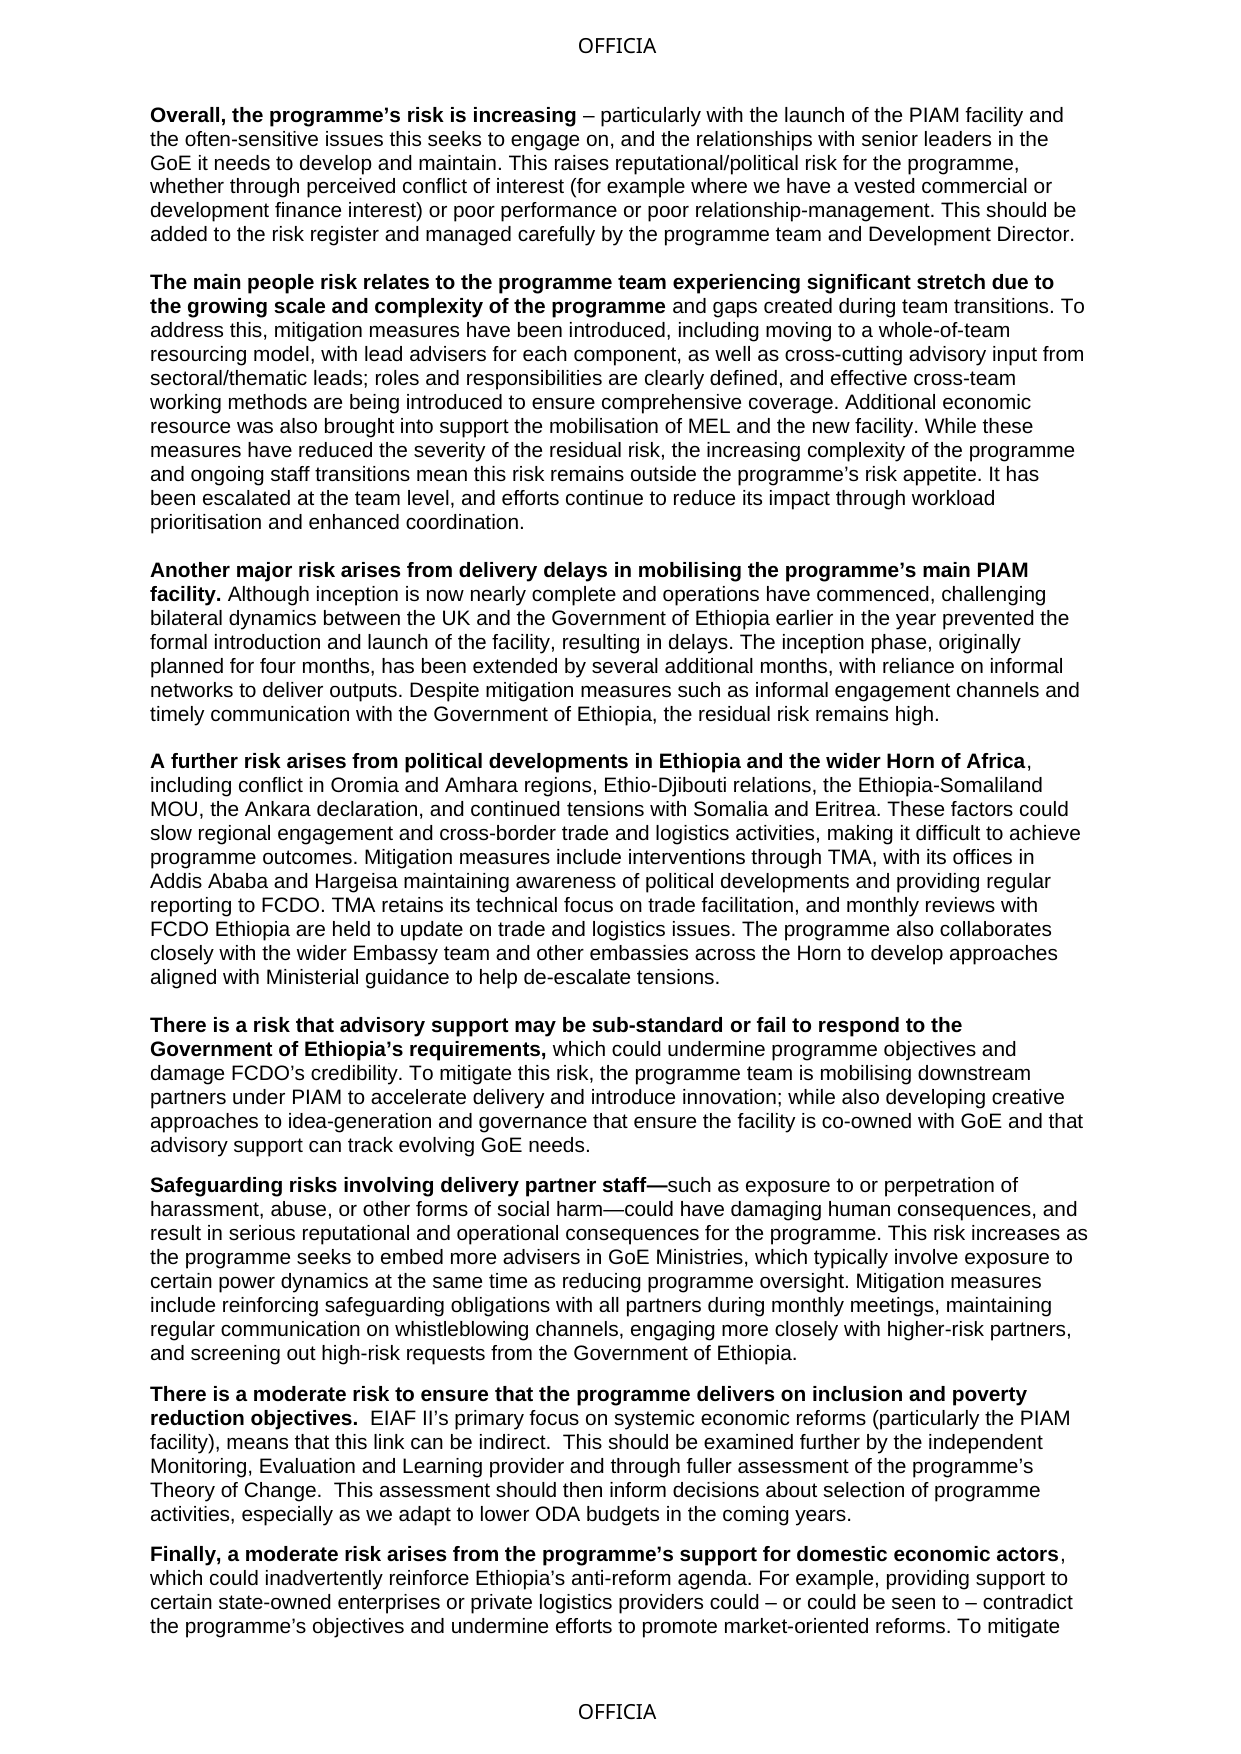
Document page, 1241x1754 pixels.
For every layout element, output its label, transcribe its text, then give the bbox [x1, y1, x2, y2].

text Overall, the programme’s risk is increasing – particularly with the launch of the PIAM facility and the often-sensitive issues this seeks to engage on, and the relationships with senior leaders in the GoE it needs to develop and maintain. This raises reputational/political risk for the programme, whether through perceived conflict of interest (for example where we have a vested commercial or development finance interest) or poor performance or poor relationship-management. This should be added to the risk register and managed carefully by the programme team and Development Director. [150, 102, 1090, 246]
text Safeguarding risks involving delivery partner staff—such as exposure to or perpetration of harassment, abuse, or other forms of social harm—could have damaging human consequences, and result in serious reputational and operational consequences for the programme. This risk increases as the programme seeks to embed more advisers in GoE Ministries, which typically involve exposure to certain power dynamics at the same time as reducing programme oversight. Mitigation measures include reinforcing safeguarding obligations with all partners during monthly meetings, maintaining regular communication on whistleblowing channels, engaging more closely with higher-risk partners, and screening out high-risk requests from the Government of Ethiopia. [150, 1173, 1090, 1365]
text Another major risk arises from delivery delays in mobilising the programme’s main PIAM facility. Although inception is now nearly complete and operations have commenced, challenging bilateral dynamics between the UK and the Government of Ethiopia earlier in the year prevented the formal introduction and launch of the facility, resulting in delays. The inception phase, originally planned for four months, has been extended by several additional months, with reliance on informal networks to deliver outputs. Despite mitigation measures such as informal engagement channels and timely communication with the Government of Ethiopia, the residual risk remains high. [150, 558, 1090, 725]
text Finally, a moderate risk arises from the programme’s support for domestic economic actors, which could inadvertently reinforce Ethiopia’s anti-reform agenda. For example, providing support to certain state-owned enterprises or private logistics providers could – or could be seen to – contradict the programme’s objectives and undermine efforts to promote market-oriented reforms. To mitigate [150, 1542, 1090, 1638]
text There is a risk that advisory support may be sub-standard or fail to respond to the Government of Ethiopia’s requirements, which could undermine programme objectives and damage FCDO’s credibility. To mitigate this risk, the programme team is mobilising downstream partners under PIAM to accelerate delivery and introduce innovation; while also developing creative approaches to idea-generation and governance that ensure the facility is co-owned with GoE and that advisory support can track evolving GoE needs. [150, 1013, 1090, 1157]
text A further risk arises from political developments in Ethiopia and the wider Horn of Africa, including conflict in Oromia and Amhara regions, Ethio-Djibouti relations, the Ethiopia-Somaliland MOU, the Ankara declaration, and continued tensions with Somalia and Eritrea. These factors could slow regional engagement and cross-border trade and logistics activities, making it difficult to achieve programme outcomes. Mitigation measures include interventions through TMA, with its offices in Addis Ababa and Hargeisa maintaining awareness of political developments and providing regular reporting to FCDO. TMA retains its technical focus on trade facilitation, and monthly reviews with FCDO Ethiopia are held to update on trade and logistics issues. The programme also collaborates closely with the wider Embassy team and other embassies across the Horn to develop approaches aligned with Ministerial guidance to help de-escalate tensions. [150, 749, 1090, 989]
text The main people risk relates to the programme team experiencing significant stretch due to the growing scale and complexity of the programme and gaps created during team transitions. To address this, mitigation measures have been introduced, including moving to a whole-of-team resourcing model, with lead advisers for each component, as well as cross-cutting advisory input from sectoral/thematic leads; roles and responsibilities are clearly defined, and effective cross-team working methods are being introduced to ensure comprehensive coverage. Additional economic resource was also brought into support the mobilisation of MEL and the new facility. While these measures have reduced the severity of the residual risk, the increasing complexity of the programme and ongoing staff transitions mean this risk remains outside the programme’s risk appetite. It has been escalated at the team level, and efforts continue to reduce its impact through workload prioritisation and enhanced coordination. [150, 270, 1090, 534]
text There is a moderate risk to ensure that the programme delivers on inclusion and poverty reduction objectives. EIAF II’s primary focus on systemic economic reforms (particularly the PIAM facility), means that this link can be indirect. This should be examined further by the independent Monitoring, Evaluation and Learning provider and through fuller assessment of the programme’s Theory of Change. This assessment should then inform decisions about selection of programme activities, especially as we adapt to lower ODA budgets in the coming years. [150, 1382, 1090, 1525]
